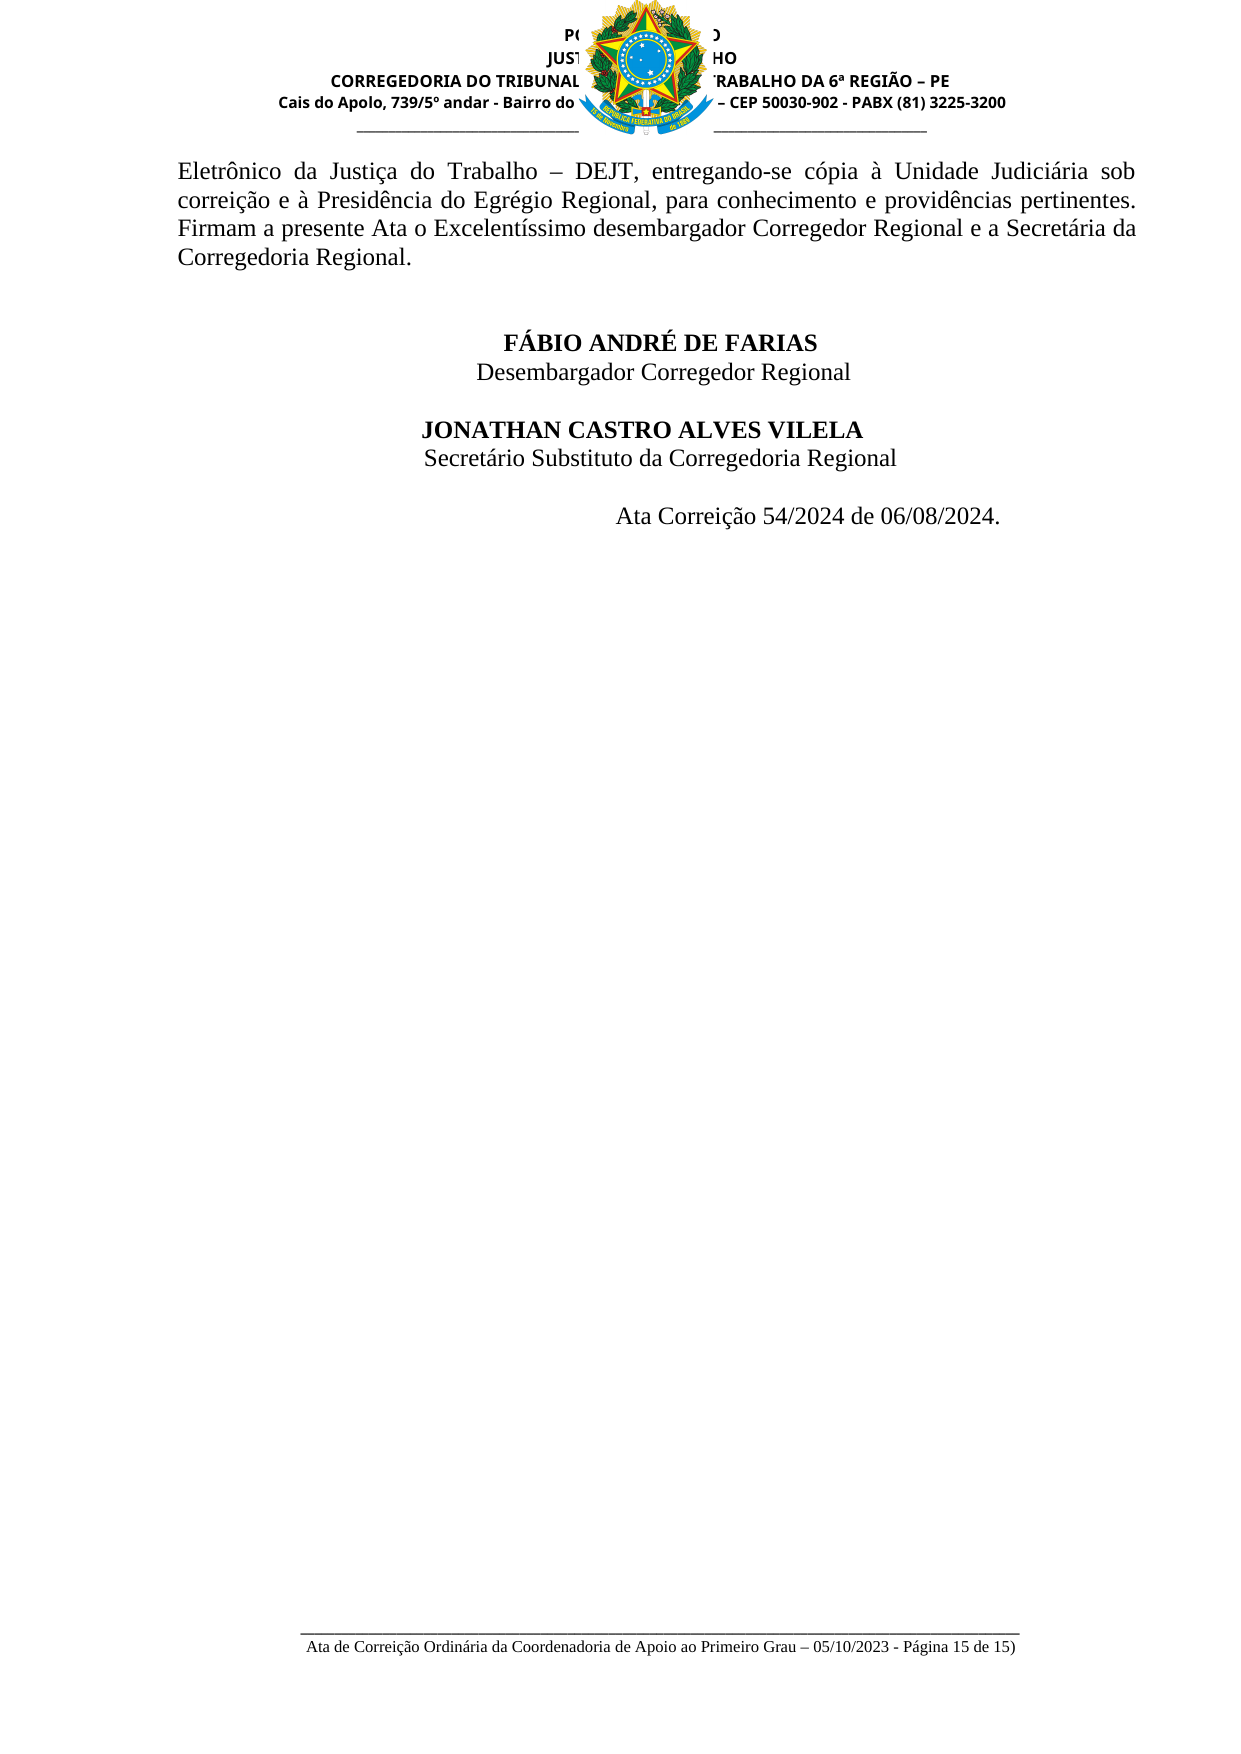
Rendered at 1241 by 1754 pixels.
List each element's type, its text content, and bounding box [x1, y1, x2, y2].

text JONATHAN CASTRO ALVES VILELA [177, 415, 1107, 443]
text Secretário Substituto da Corregedoria Regional [177, 443, 1144, 472]
text FÁBIO ANDRÉ DE FARIAS [177, 328, 1144, 357]
text Eletrônico da Justiça do Trabalho – DEJT, entregando-se cópia à Unidade Judiciária sob correição e à Presidência do Egrégio Regional, para conhecimento e providências pertinentes. Firmam a presente Ata o Excelentíssimo desembargador Corregedor Regional e a Secretária da Corregedoria Regional. [177, 156, 1137, 271]
text Desembargador Corregedor Regional [177, 357, 1144, 386]
text Ata Correição 54/2024 de 06/08/2024. [398, 501, 1144, 530]
